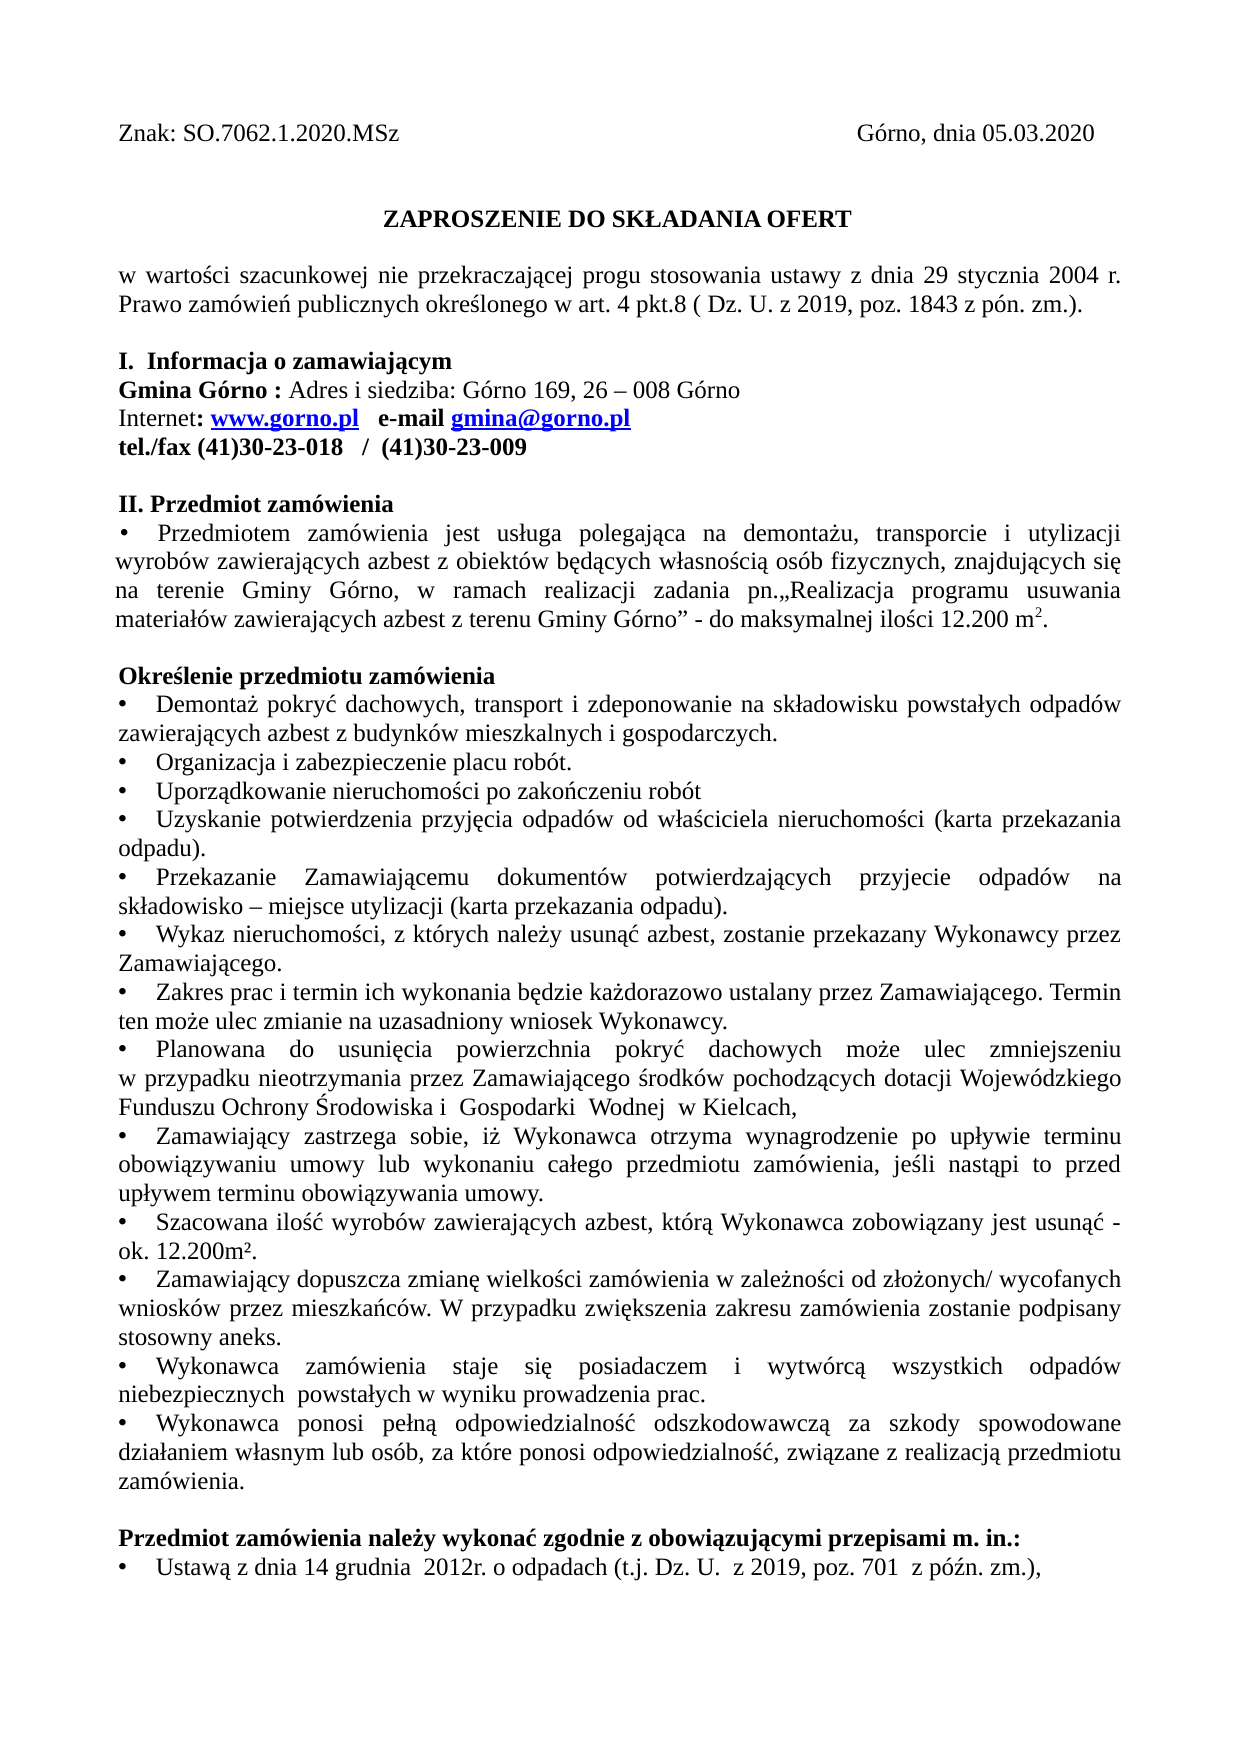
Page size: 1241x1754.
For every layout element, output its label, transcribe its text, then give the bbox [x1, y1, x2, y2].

list Zamawiający zastrzega sobie, iż Wykonawca otrzyma wynagrodzenie po upływie terminu obowiązywaniu umowy lub wykonaniu całego przedmiotu zamówienia, jeśli nastąpi to przed upływem terminu obowiązywania umowy. [81, 1121, 1122, 1207]
list Wykonawca zamówienia staje się posiadaczem i wytwórcą wszystkich odpadów niebezpiecznych powstałych w wyniku prowadzenia prac. [81, 1351, 1122, 1408]
list Organizacja i zabezpieczenie placu robót. [81, 747, 1122, 776]
text tel./fax (41)30-23-018 / (41)30-23-009 [118, 432, 1122, 461]
list Planowana do usunięcia powierzchnia pokryć dachowych może ulec zmniejszeniu w przypadku nieotrzymania przez Zamawiającego środków pochodzących dotacji Wojewódzkiego Funduszu Ochrony Środowiska i Gospodarki Wodnej w Kielcach, [81, 1034, 1122, 1121]
text Znak: SO.7062.1.2020.MSz Górno, dnia 05.03.2020 [118, 118, 1122, 147]
text Internet: www.gorno.pl e-mail gmina@gorno.pl [118, 403, 1122, 432]
list Ustawą z dnia 14 grudnia 2012r. o odpadach (t.j. Dz. U. z 2019, poz. 701 z późn. zm.), [81, 1552, 1122, 1581]
text Przedmiot zamówienia należy wykonać zgodnie z obowiązującymi przepisami m. in.: [118, 1523, 1122, 1552]
list Uporządkowanie nieruchomości po zakończeniu robót [81, 776, 1122, 804]
list Przekazanie Zamawiającemu dokumentów potwierdzających przyjecie odpadów na składowisko – miejsce utylizacji (karta przekazania odpadu). [81, 862, 1122, 919]
text Gmina Górno : Adres i siedziba: Górno 169, 26 – 008 Górno [118, 375, 1122, 403]
list Wykaz nieruchomości, z których należy usunąć azbest, zostanie przekazany Wykonawcy przez Zamawiającego. [81, 919, 1122, 977]
text w wartości szacunkowej nie przekraczającej progu stosowania ustawy z dnia 29 stycznia 2004 r. Prawo zamówień publicznych określonego w art. 4 pkt.8 ( Dz. U. z 2019, poz. 1843 z pón. zm.). [118, 260, 1122, 318]
list Wykonawca ponosi pełną odpowiedzialność odszkodowawczą za szkody spowodowane działaniem własnym lub osób, za które ponosi odpowiedzialność, związane z realizacją przedmiotu zamówienia. [81, 1408, 1122, 1494]
list Szacowana ilość wyrobów zawierających azbest, którą Wykonawca zobowiązany jest usunąć - ok. 12.200m². [81, 1207, 1122, 1264]
list Uzyskanie potwierdzenia przyjęcia odpadów od właściciela nieruchomości (karta przekazania odpadu). [81, 804, 1122, 862]
text Określenie przedmiotu zamówienia [118, 661, 1122, 689]
list Demontaż pokryć dachowych, transport i zdeponowanie na składowisku powstałych odpadów zawierających azbest z budynków mieszkalnych i gospodarczych. [81, 689, 1122, 747]
list Przedmiotem zamówienia jest usługa polegająca na demontażu, transporcie i utylizacji wyrobów zawierających azbest z obiektów będących własnością osób fizycznych, znajdujących się na terenie Gminy Górno, w ramach realizacji zadania pn.„Realizacja programu usuwania materiałów zawierających azbest z terenu Gminy Górno” - do maksymalnej ilości 12.200 m2. [77, 518, 1122, 633]
text I. Informacja o zamawiającym [118, 346, 1122, 375]
text ZAPROSZENIE DO SKŁADANIA OFERT [118, 204, 1122, 232]
list Zamawiający dopuszcza zmianę wielkości zamówienia w zależności od złożonych/ wycofanych wniosków przez mieszkańców. W przypadku zwiększenia zakresu zamówienia zostanie podpisany stosowny aneks. [81, 1264, 1122, 1351]
list Zakres prac i termin ich wykonania będzie każdorazowo ustalany przez Zamawiającego. Termin ten może ulec zmianie na uzasadniony wniosek Wykonawcy. [81, 977, 1122, 1034]
text II. Przedmiot zamówienia [118, 489, 1122, 518]
